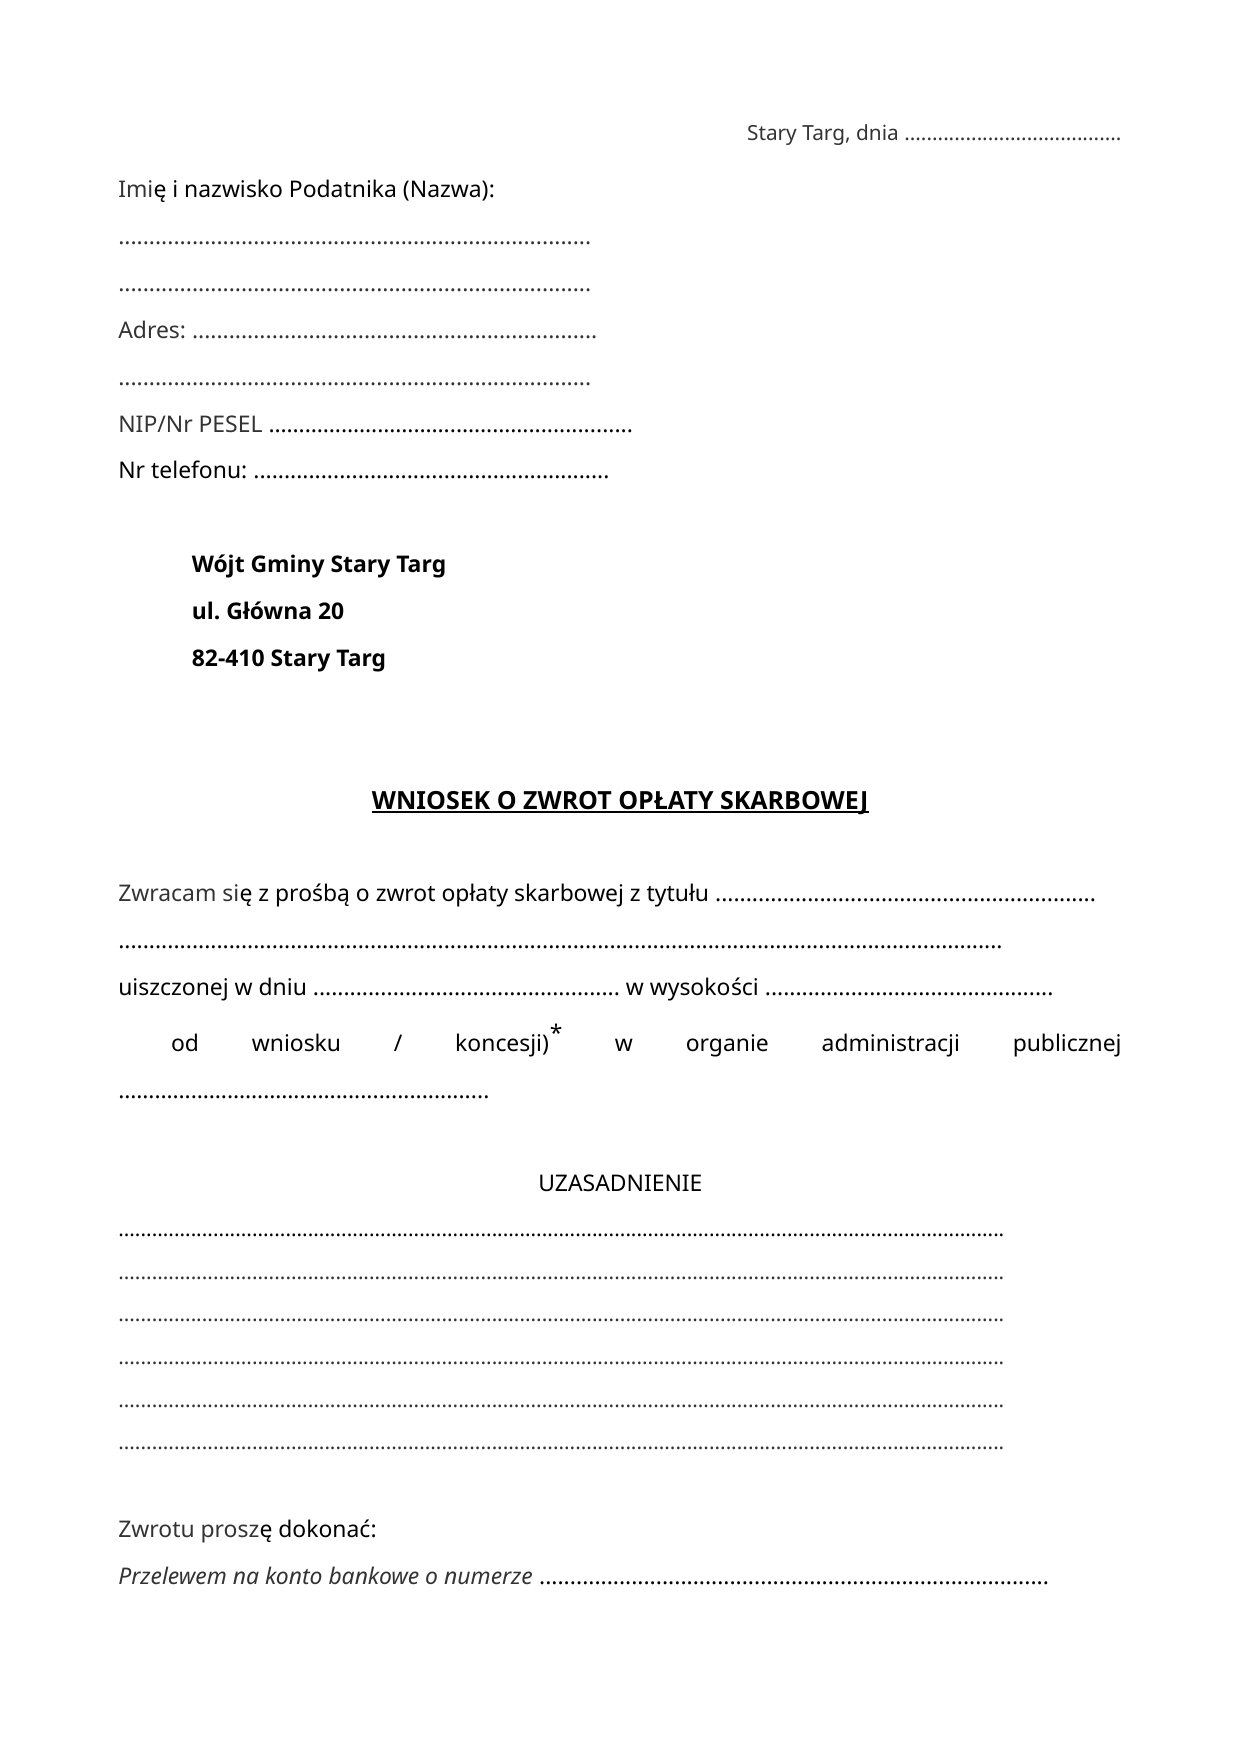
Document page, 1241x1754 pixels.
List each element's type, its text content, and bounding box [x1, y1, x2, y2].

text ............................................................................................................................................................... [118, 1427, 1122, 1456]
text ............................................................................................................................................................... [118, 1257, 1122, 1285]
text ............................................................................................................................................................... [118, 1385, 1122, 1413]
text Zwracam się z prośbą o zwrot opłaty skarbowej z tytułu .............................................................. [118, 877, 1122, 908]
text ............................................................................. [118, 267, 1122, 298]
text UZASADNIENIE [118, 1167, 1122, 1199]
text Zwrotu proszę dokonać: [118, 1513, 1122, 1544]
text WNIOSEK O ZWROT OPŁATY SKARBOWEJ [118, 783, 1122, 817]
text uiszczonej w dniu .................................................. w wysokości ............................................... [118, 971, 1122, 1002]
text ............................................................................................................................................................... [118, 1299, 1122, 1328]
text Adres: .................................................................. [118, 314, 1122, 345]
text od wniosku / koncesji)* w organie administracji publicznej ………………………………......................... [118, 1017, 1122, 1105]
text ............................................................................. [118, 361, 1122, 392]
text Nr telefonu: .......................................................... [118, 454, 1122, 486]
text ............................................................................................................................................................... [118, 1214, 1122, 1243]
text ............................................................................................................................................................... [118, 1342, 1122, 1371]
text ................................................................................................................................................ [118, 924, 1122, 955]
text Imię i nazwisko Podatnika (Nazwa): [118, 173, 1122, 204]
text Wójt Gminy Stary Targ ul. Główna 20 82-410 Stary Targ [118, 501, 1122, 673]
text Stary Targ, dnia ....................................... [118, 118, 1122, 147]
text ............................................................................. [118, 220, 1122, 251]
text Przelewem na konto bankowe o numerze ................................................................................... [118, 1560, 1122, 1591]
text NIP/Nr PESEL ………………………….…………................. [118, 408, 1122, 439]
